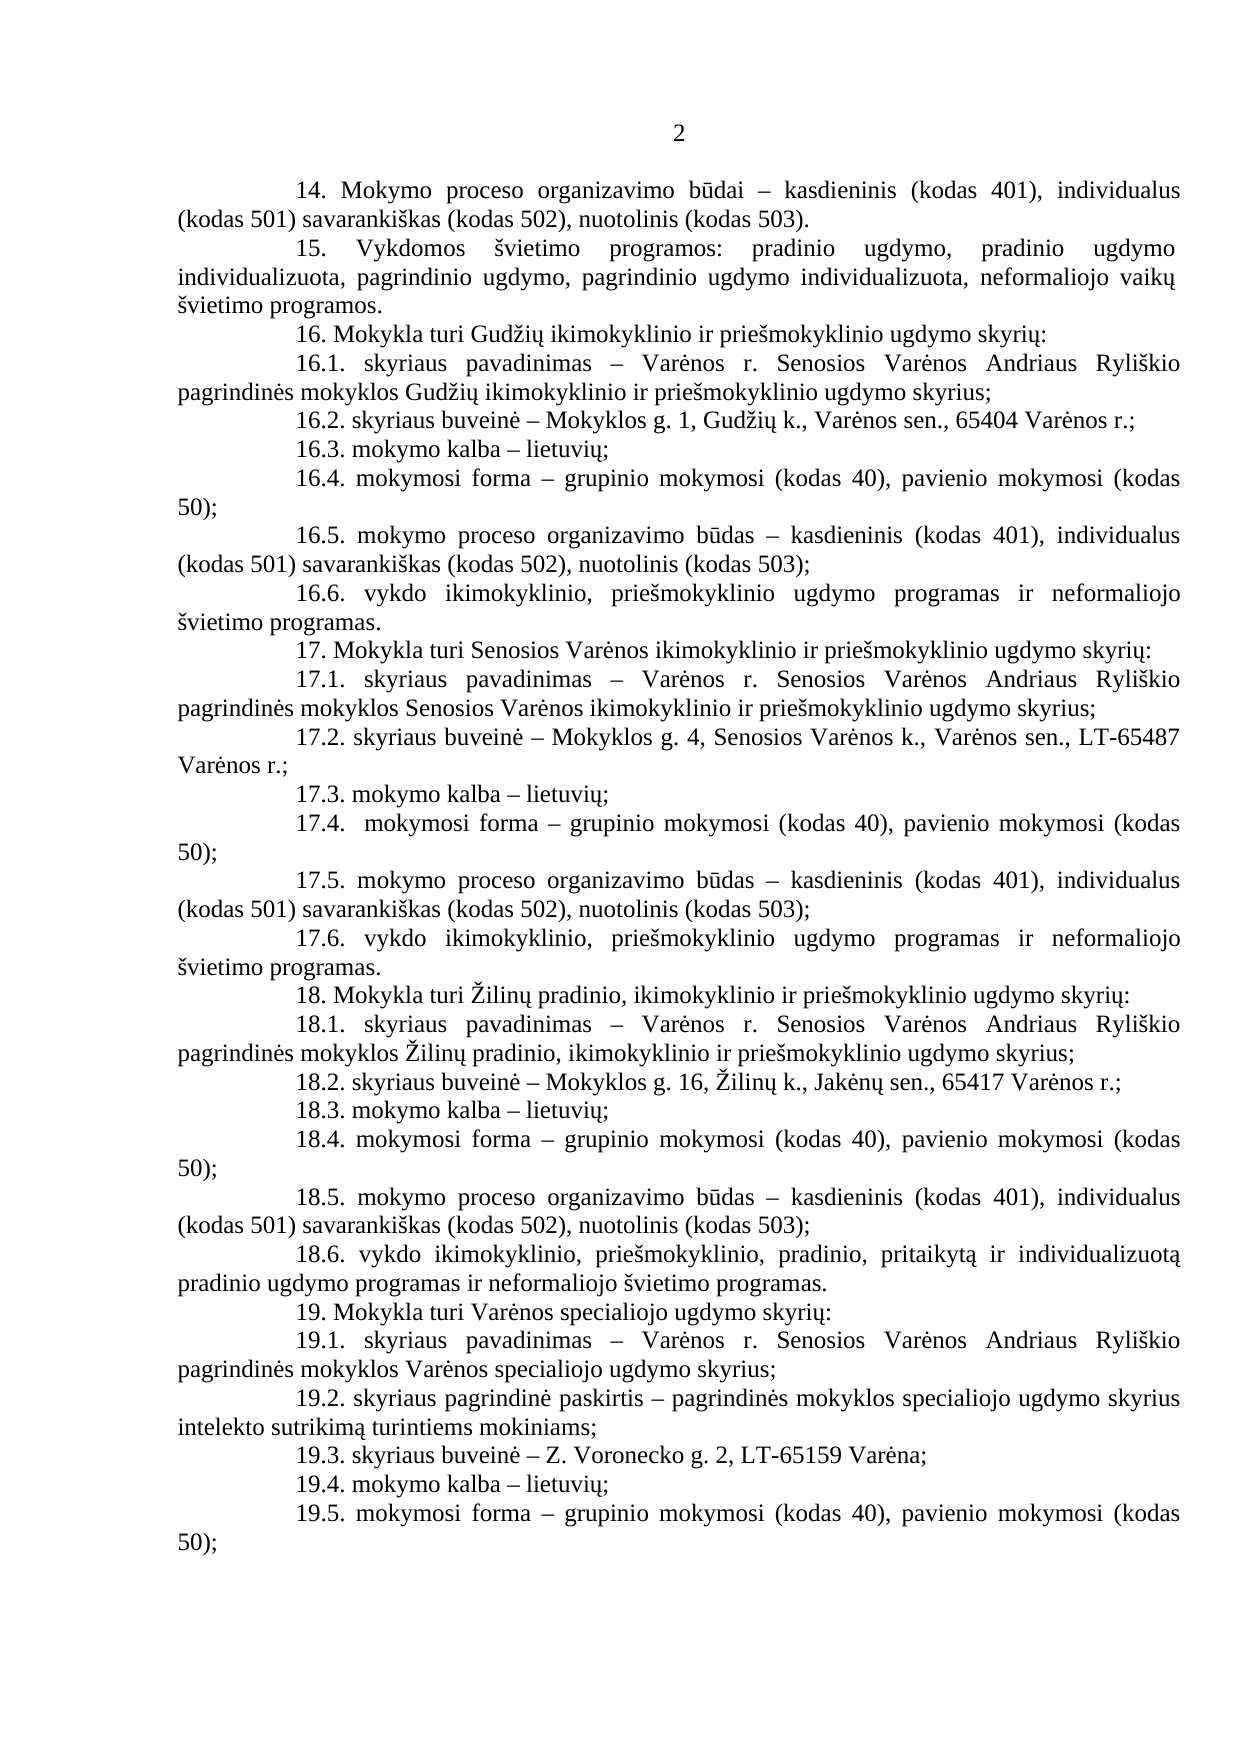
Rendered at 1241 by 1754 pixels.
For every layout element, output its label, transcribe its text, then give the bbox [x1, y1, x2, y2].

text 17.1. skyriaus pavadinimas – Varėnos r. Senosios Varėnos Andriaus Ryliškio pagrindinės mokyklos Senosios Varėnos ikimokyklinio ir priešmokyklinio ugdymo skyrius; [177, 664, 1181, 722]
text 18.4. mokymosi forma – grupinio mokymosi (kodas 40), pavienio mokymosi (kodas 50); [177, 1124, 1181, 1182]
text 14. Mokymo proceso organizavimo būdai – kasdieninis (kodas 401), individualus (kodas 501) savarankiškas (kodas 502), nuotolinis (kodas 503). [177, 176, 1181, 233]
text 19.2. skyriaus pagrindinė paskirtis – pagrindinės mokyklos specialiojo ugdymo skyrius intelekto sutrikimą turintiems mokiniams; [177, 1383, 1181, 1441]
text 16.6. vykdo ikimokyklinio, priešmokyklinio ugdymo programas ir neformaliojo švietimo programas. [177, 578, 1181, 636]
text 16.4. mokymosi forma – grupinio mokymosi (kodas 40), pavienio mokymosi (kodas 50); [177, 463, 1181, 521]
text 15. Vykdomos švietimo programos: pradinio ugdymo, pradinio ugdymo individualizuota, pagrindinio ugdymo, pagrindinio ugdymo individualizuota, neformaliojo vaikų švietimo programos. [177, 233, 1176, 319]
text 19.5. mokymosi forma – grupinio mokymosi (kodas 40), pavienio mokymosi (kodas 50); [177, 1498, 1181, 1556]
text 18.1. skyriaus pavadinimas – Varėnos r. Senosios Varėnos Andriaus Ryliškio pagrindinės mokyklos Žilinų pradinio, ikimokyklinio ir priešmokyklinio ugdymo skyrius; [177, 1009, 1181, 1067]
text 19.4. mokymo kalba – lietuvių; [177, 1469, 1181, 1498]
text 18.3. mokymo kalba – lietuvių; [177, 1096, 1181, 1124]
text 17.2. skyriaus buveinė – Mokyklos g. 4, Senosios Varėnos k., Varėnos sen., LT-65487 Varėnos r.; [177, 722, 1181, 779]
text 16. Mokykla turi Gudžių ikimokyklinio ir priešmokyklinio ugdymo skyrių: [236, 319, 1181, 348]
text 19.3. skyriaus buveinė – Z. Voronecko g. 2, LT-65159 Varėna; [177, 1441, 1181, 1469]
text 18.6. vykdo ikimokyklinio, priešmokyklinio, pradinio, pritaikytą ir individualizuotą pradinio ugdymo programas ir neformaliojo švietimo programas. [177, 1239, 1181, 1297]
text 16.1. skyriaus pavadinimas – Varėnos r. Senosios Varėnos Andriaus Ryliškio pagrindinės mokyklos Gudžių ikimokyklinio ir priešmokyklinio ugdymo skyrius; [177, 348, 1181, 406]
text 16.3. mokymo kalba – lietuvių; [177, 434, 1181, 463]
text 18. Mokykla turi Žilinų pradinio, ikimokyklinio ir priešmokyklinio ugdymo skyrių: [177, 981, 1181, 1009]
text 17.6. vykdo ikimokyklinio, priešmokyklinio ugdymo programas ir neformaliojo švietimo programas. [177, 923, 1181, 981]
text 19. Mokykla turi Varėnos specialiojo ugdymo skyrių: [177, 1297, 1181, 1326]
text 17.5. mokymo proceso organizavimo būdas – kasdieninis (kodas 401), individualus (kodas 501) savarankiškas (kodas 502), nuotolinis (kodas 503); [177, 866, 1181, 923]
text 18.2. skyriaus buveinė – Mokyklos g. 16, Žilinų k., Jakėnų sen., 65417 Varėnos r.; [177, 1067, 1181, 1096]
text 18.5. mokymo proceso organizavimo būdas – kasdieninis (kodas 401), individualus (kodas 501) savarankiškas (kodas 502), nuotolinis (kodas 503); [177, 1182, 1181, 1239]
text 17. Mokykla turi Senosios Varėnos ikimokyklinio ir priešmokyklinio ugdymo skyrių: [177, 636, 1181, 664]
text 17.3. mokymo kalba – lietuvių; [177, 779, 1181, 808]
text 17.4. mokymosi forma – grupinio mokymosi (kodas 40), pavienio mokymosi (kodas 50); [177, 808, 1181, 866]
text 16.5. mokymo proceso organizavimo būdas – kasdieninis (kodas 401), individualus (kodas 501) savarankiškas (kodas 502), nuotolinis (kodas 503); [177, 521, 1181, 578]
text 19.1. skyriaus pavadinimas – Varėnos r. Senosios Varėnos Andriaus Ryliškio pagrindinės mokyklos Varėnos specialiojo ugdymo skyrius; [177, 1326, 1181, 1383]
text 16.2. skyriaus buveinė – Mokyklos g. 1, Gudžių k., Varėnos sen., 65404 Varėnos r.; [177, 406, 1181, 434]
